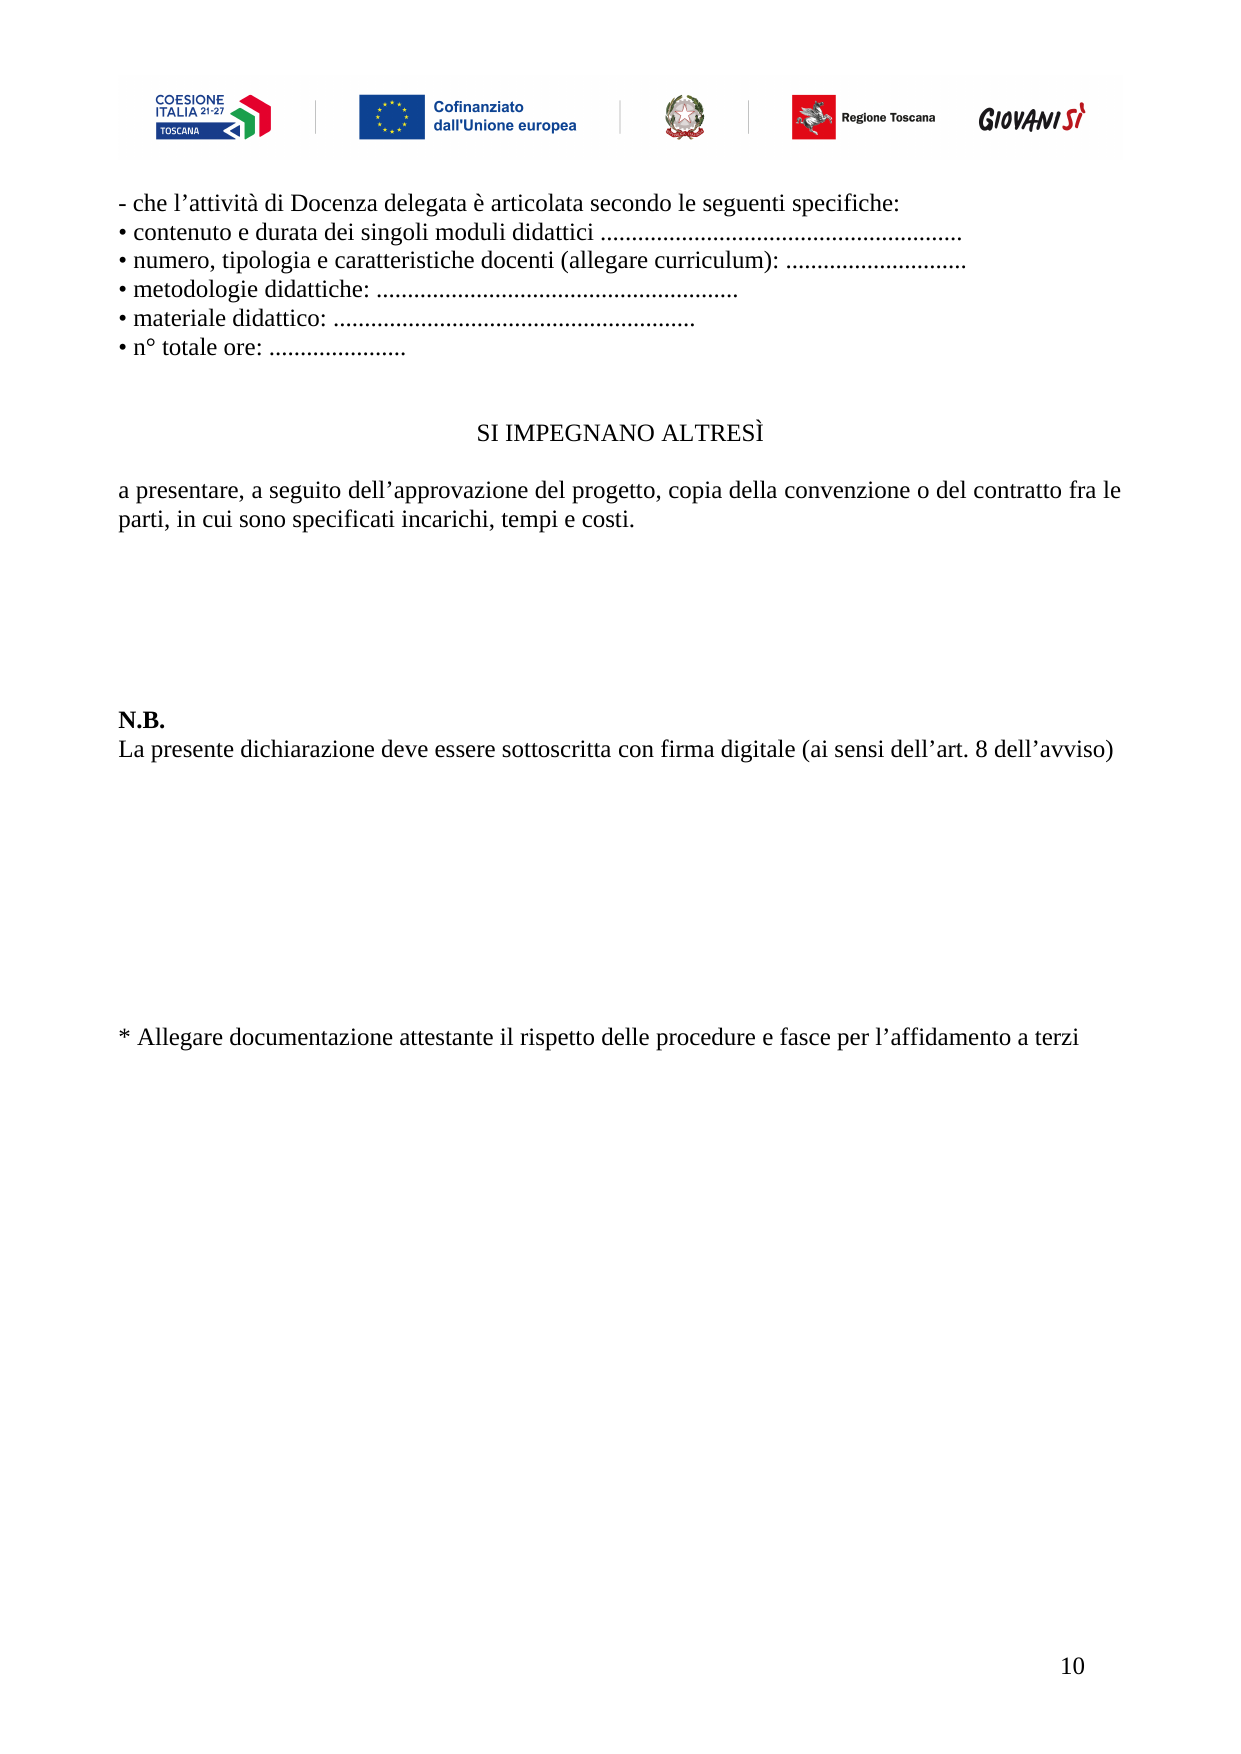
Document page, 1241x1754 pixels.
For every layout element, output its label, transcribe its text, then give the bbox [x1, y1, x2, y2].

text • contenuto e durata dei singoli moduli didattici .......................................................... [118, 217, 1122, 246]
text • materiale didattico: .......................................................... [118, 303, 1122, 332]
text SI IMPEGNANO ALTRESÌ [118, 418, 1122, 447]
text - che l’attività di Docenza delegata è articolata secondo le seguenti specifiche: [118, 188, 1122, 217]
text a presentare, a seguito dell’approvazione del progetto, copia della convenzione o del contratto fra le parti, in cui sono specificati incarichi, tempi e costi. [118, 476, 1122, 533]
text La presente dichiarazione deve essere sottoscritta con firma digitale (ai sensi dell’art. 8 dell’avviso) [118, 734, 1122, 763]
text * Allegare documentazione attestante il rispetto delle procedure e fasce per l’affidamento a terzi [118, 1022, 1122, 1051]
text N.B. [118, 706, 1122, 734]
text • numero, tipologia e caratteristiche docenti (allegare curriculum): ............................. [118, 246, 1122, 274]
text • metodologie didattiche: .......................................................... [118, 274, 1122, 303]
picture [118, 75, 1123, 160]
text • n° totale ore: ...................... [118, 332, 1122, 361]
